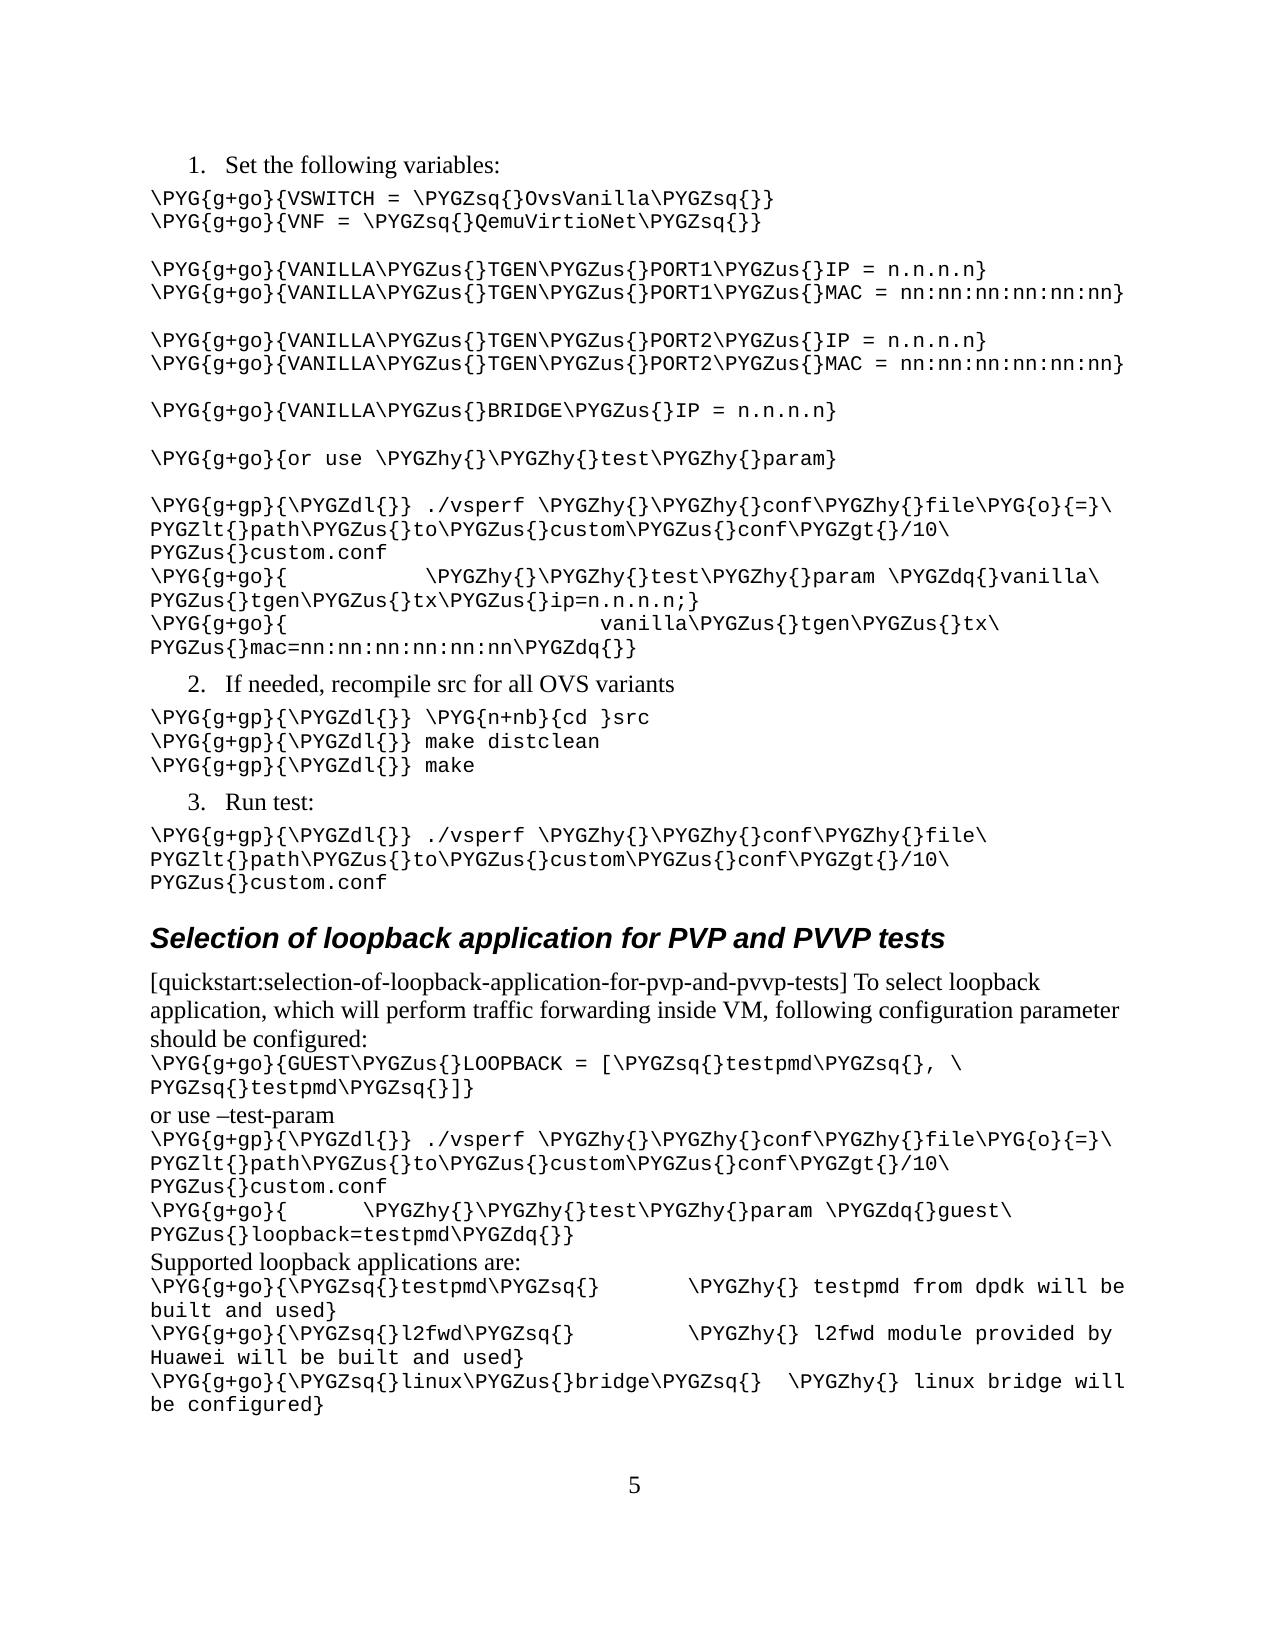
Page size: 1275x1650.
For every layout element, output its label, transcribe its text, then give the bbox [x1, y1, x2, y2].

text \PYG{g+gp}{\PYGZdl{}} make distclean [150, 731, 1125, 754]
text \PYG{g+go}{VANILLA\PYGZus{}BRIDGE\PYGZus{}IP = n.n.n.n} [150, 401, 1125, 424]
text \PYG{g+gp}{\PYGZdl{}} ./vsperf \PYGZhy{}\PYGZhy{}conf\PYGZhy{}file\PYG{o}{=}\PYGZlt{}path\PYGZus{}to\PYGZus{}custom\PYGZus{}conf\PYGZgt{}/10\PYGZus{}custom.conf [150, 495, 1125, 566]
text \PYG{g+go}{ \PYGZhy{}\PYGZhy{}test\PYGZhy{}param \PYGZdq{}guest\PYGZus{}loopback=testpmd\PYGZdq{}} [150, 1200, 1125, 1247]
list Set the following variables: [187, 150, 1125, 179]
subtitle Selection of loopback application for PVP and PVVP tests [150, 921, 1125, 954]
text \PYG{g+gp}{\PYGZdl{}} ./vsperf \PYGZhy{}\PYGZhy{}conf\PYGZhy{}file\PYG{o}{=}\PYGZlt{}path\PYGZus{}to\PYGZus{}custom\PYGZus{}conf\PYGZgt{}/10\PYGZus{}custom.conf [150, 1129, 1125, 1200]
text \PYG{g+go}{VANILLA\PYGZus{}TGEN\PYGZus{}PORT1\PYGZus{}IP = n.n.n.n} [150, 259, 1125, 282]
list Run test: [187, 787, 1125, 816]
text \PYG{g+gp}{\PYGZdl{}} make [150, 754, 1125, 778]
text \PYG{g+go}{\PYGZsq{}testpmd\PYGZsq{} \PYGZhy{} testpmd from dpdk will be built and used} [150, 1276, 1125, 1323]
text \PYG{g+go}{VANILLA\PYGZus{}TGEN\PYGZus{}PORT2\PYGZus{}IP = n.n.n.n} [150, 329, 1125, 353]
text \PYG{g+gp}{\PYGZdl{}} ./vsperf \PYGZhy{}\PYGZhy{}conf\PYGZhy{}file\PYGZlt{}path\PYGZus{}to\PYGZus{}custom\PYGZus{}conf\PYGZgt{}/10\PYGZus{}custom.conf [150, 825, 1125, 896]
text \PYG{g+go}{VANILLA\PYGZus{}TGEN\PYGZus{}PORT2\PYGZus{}MAC = nn:nn:nn:nn:nn:nn} [150, 353, 1125, 377]
text Supported loopback applications are: [150, 1247, 1125, 1276]
text \PYG{g+go}{ vanilla\PYGZus{}tgen\PYGZus{}tx\PYGZus{}mac=nn:nn:nn:nn:nn:nn\PYGZdq{}} [150, 613, 1125, 661]
text \PYG{g+gp}{\PYGZdl{}} \PYG{n+nb}{cd }src [150, 707, 1125, 731]
text \PYG{g+go}{VNF = \PYGZsq{}QemuVirtioNet\PYGZsq{}} [150, 211, 1125, 235]
text \PYG{g+go}{ \PYGZhy{}\PYGZhy{}test\PYGZhy{}param \PYGZdq{}vanilla\PYGZus{}tgen\PYGZus{}tx\PYGZus{}ip=n.n.n.n;} [150, 566, 1125, 613]
text \PYG{g+go}{GUEST\PYGZus{}LOOPBACK = [\PYGZsq{}testpmd\PYGZsq{}, \PYGZsq{}testpmd\PYGZsq{}]} [150, 1053, 1125, 1100]
text \PYG{g+go}{VANILLA\PYGZus{}TGEN\PYGZus{}PORT1\PYGZus{}MAC = nn:nn:nn:nn:nn:nn} [150, 282, 1125, 306]
text \PYG{g+go}{or use \PYGZhy{}\PYGZhy{}test\PYGZhy{}param} [150, 448, 1125, 471]
text \PYG{g+go}{\PYGZsq{}l2fwd\PYGZsq{} \PYGZhy{} l2fwd module provided by Huawei will be built and used} [150, 1323, 1125, 1371]
text [quickstart:selection-of-loopback-application-for-pvp-and-pvvp-tests] To select loopback application, which will perform traffic forwarding inside VM, following configuration parameter should be configured: [150, 967, 1125, 1053]
text \PYG{g+go}{VSWITCH = \PYGZsq{}OvsVanilla\PYGZsq{}} [150, 188, 1125, 211]
text or use –test-param [150, 1100, 1125, 1129]
list If needed, recompile src for all OVS variants [187, 669, 1125, 698]
text \PYG{g+go}{\PYGZsq{}linux\PYGZus{}bridge\PYGZsq{} \PYGZhy{} linux bridge will be configured} [150, 1371, 1125, 1418]
